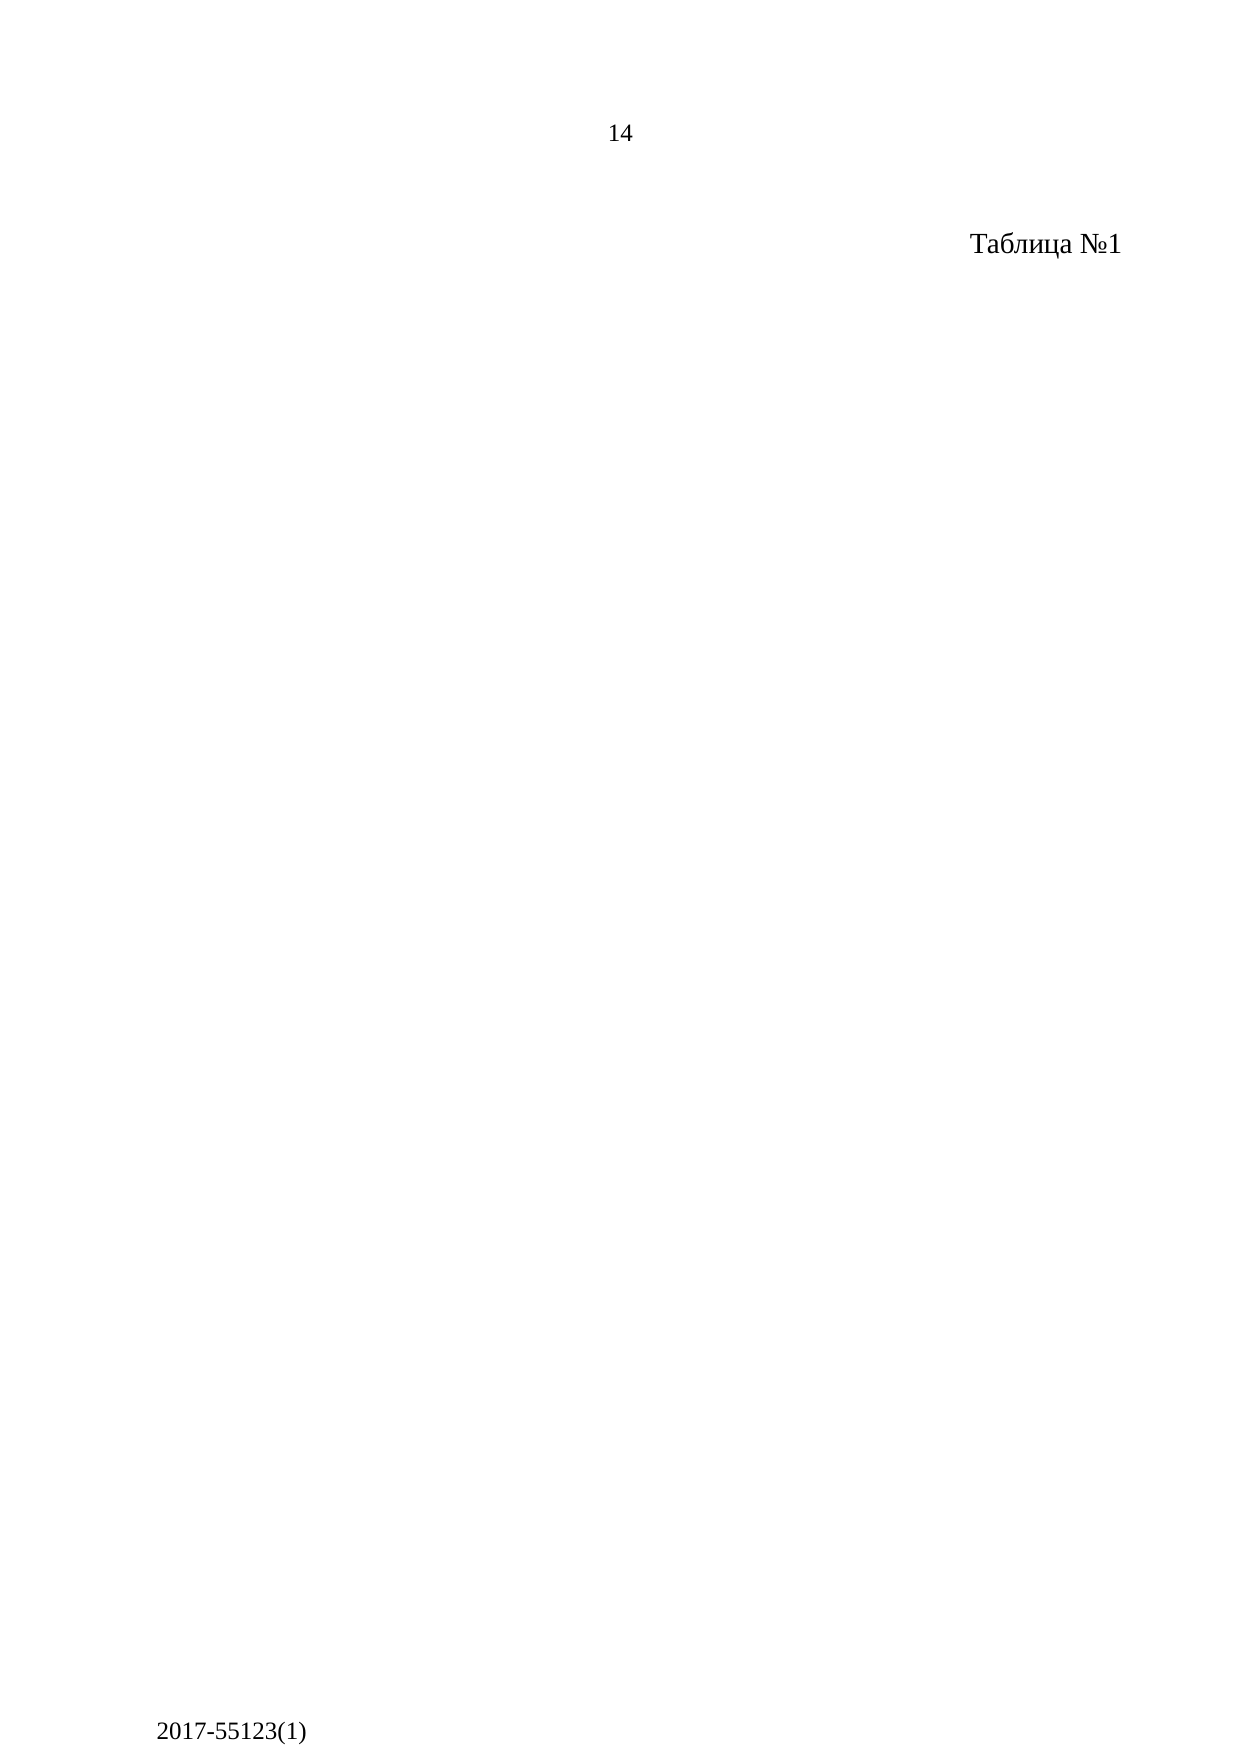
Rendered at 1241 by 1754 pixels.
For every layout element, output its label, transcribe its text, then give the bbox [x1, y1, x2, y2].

text Таблица №1 [118, 227, 1122, 260]
